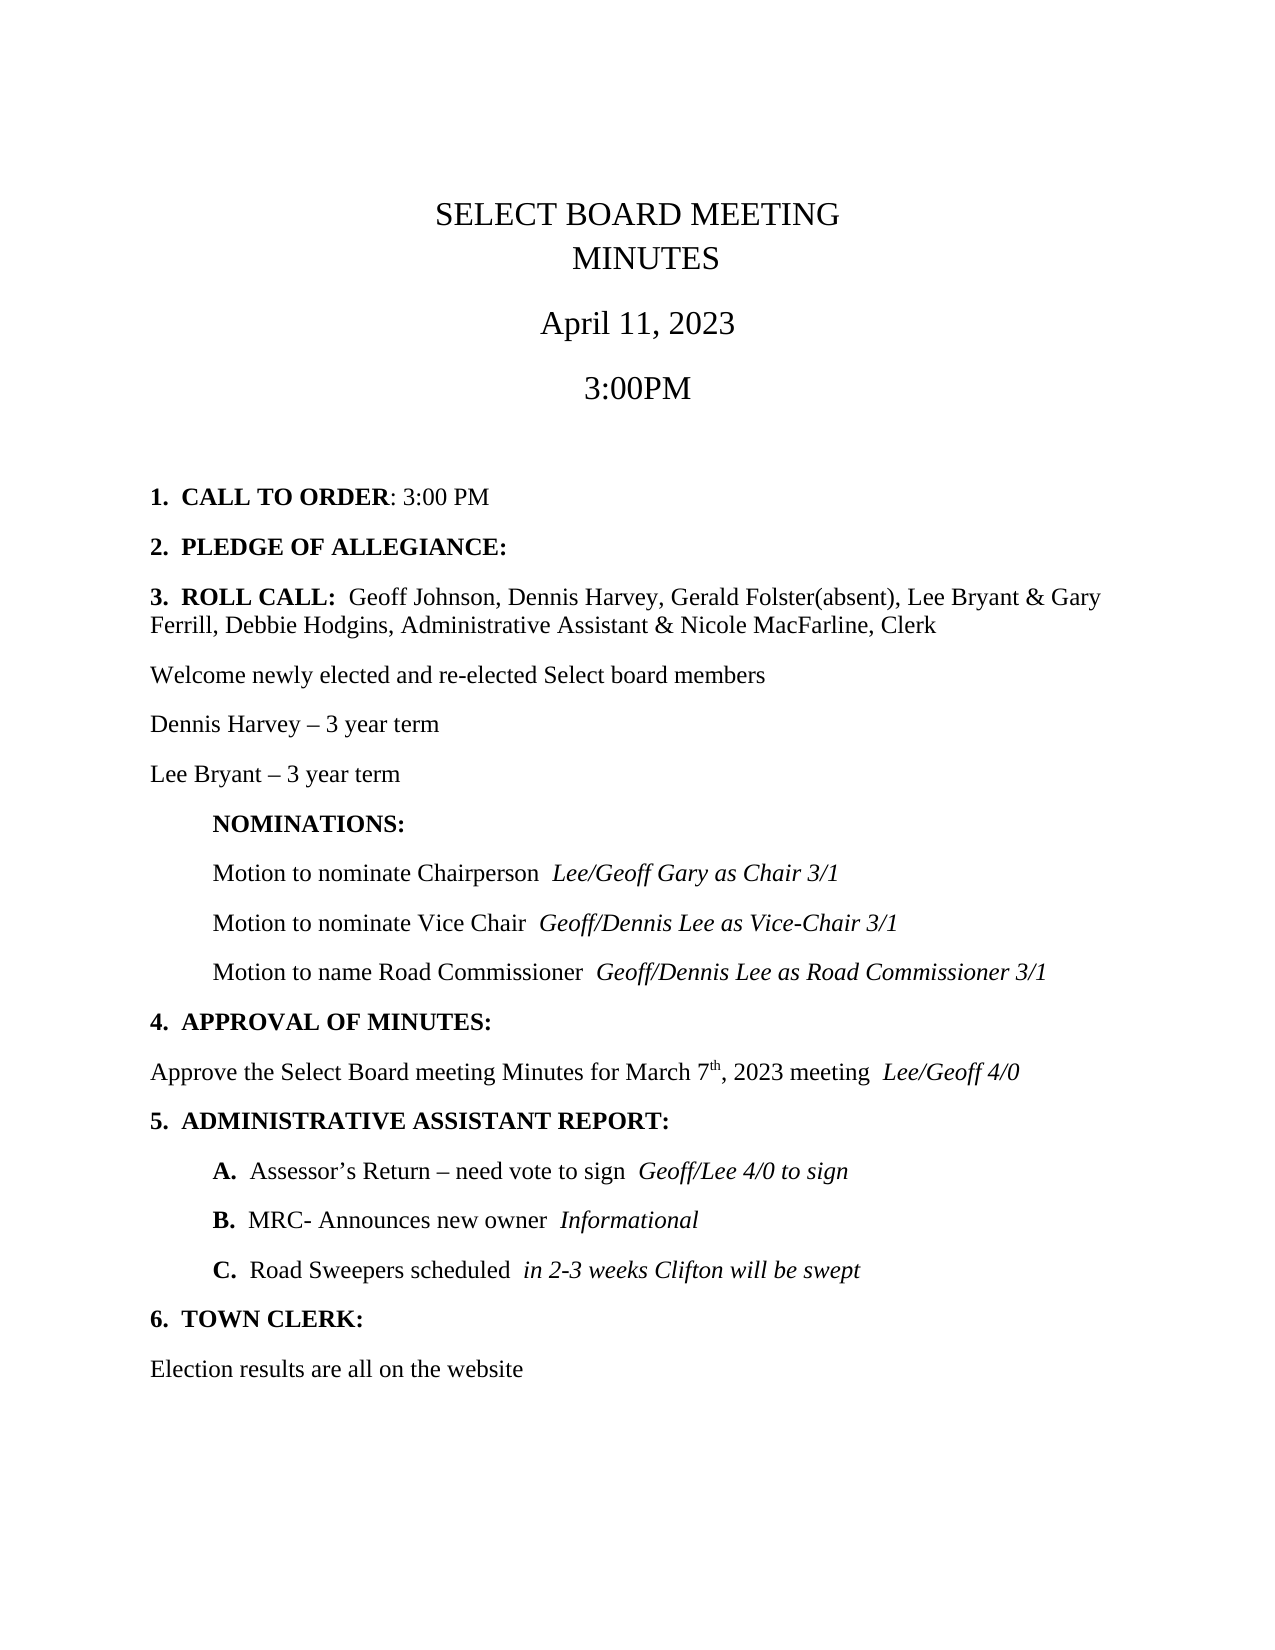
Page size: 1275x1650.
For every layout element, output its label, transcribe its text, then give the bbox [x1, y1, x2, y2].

text 4. APPROVAL OF MINUTES: [150, 1007, 1125, 1036]
text Motion to name Road Commissioner Geoff/Dennis Lee as Road Commissioner 3/1 [150, 957, 1125, 986]
text 6. TOWN CLERK: [150, 1304, 1125, 1333]
text C. Road Sweepers scheduled in 2-3 weeks Clifton will be swept [150, 1255, 1125, 1284]
text Dennis Harvey – 3 year term [150, 709, 1125, 738]
text 5. ADMINISTRATIVE ASSISTANT REPORT: [150, 1106, 1125, 1135]
text 2. PLEDGE OF ALLEGIANCE: [150, 532, 1125, 561]
text Motion to nominate Chairperson Lee/Geoff Gary as Chair 3/1 [150, 858, 1125, 887]
text April 11, 2023 [150, 303, 1125, 341]
text Welcome newly elected and re-elected Select board members [150, 660, 1125, 689]
text MINUTES [150, 238, 1125, 276]
text 1. CALL TO ORDER: 3:00 PM [150, 482, 1125, 511]
text SELECT BOARD MEETING [150, 194, 1125, 232]
text Election results are all on the website [150, 1354, 1125, 1383]
text Motion to nominate Vice Chair Geoff/Dennis Lee as Vice-Chair 3/1 [150, 908, 1125, 937]
text 3. ROLL CALL: Geoff Johnson, Dennis Harvey, Gerald Folster(absent), Lee Bryant & Gary Ferrill, Debbie Hodgins, Administrative Assistant & Nicole MacFarline, Clerk [150, 582, 1125, 639]
text B. MRC- Announces new owner Informational [150, 1205, 1125, 1234]
text 3:00PM [150, 368, 1125, 406]
text NOMINATIONS: [150, 809, 1125, 837]
text Approve the Select Board meeting Minutes for March 7th, 2023 meeting Lee/Geoff 4/0 [150, 1057, 1125, 1085]
text Lee Bryant – 3 year term [150, 759, 1125, 788]
text A. Assessor’s Return – need vote to sign Geoff/Lee 4/0 to sign [150, 1156, 1125, 1184]
